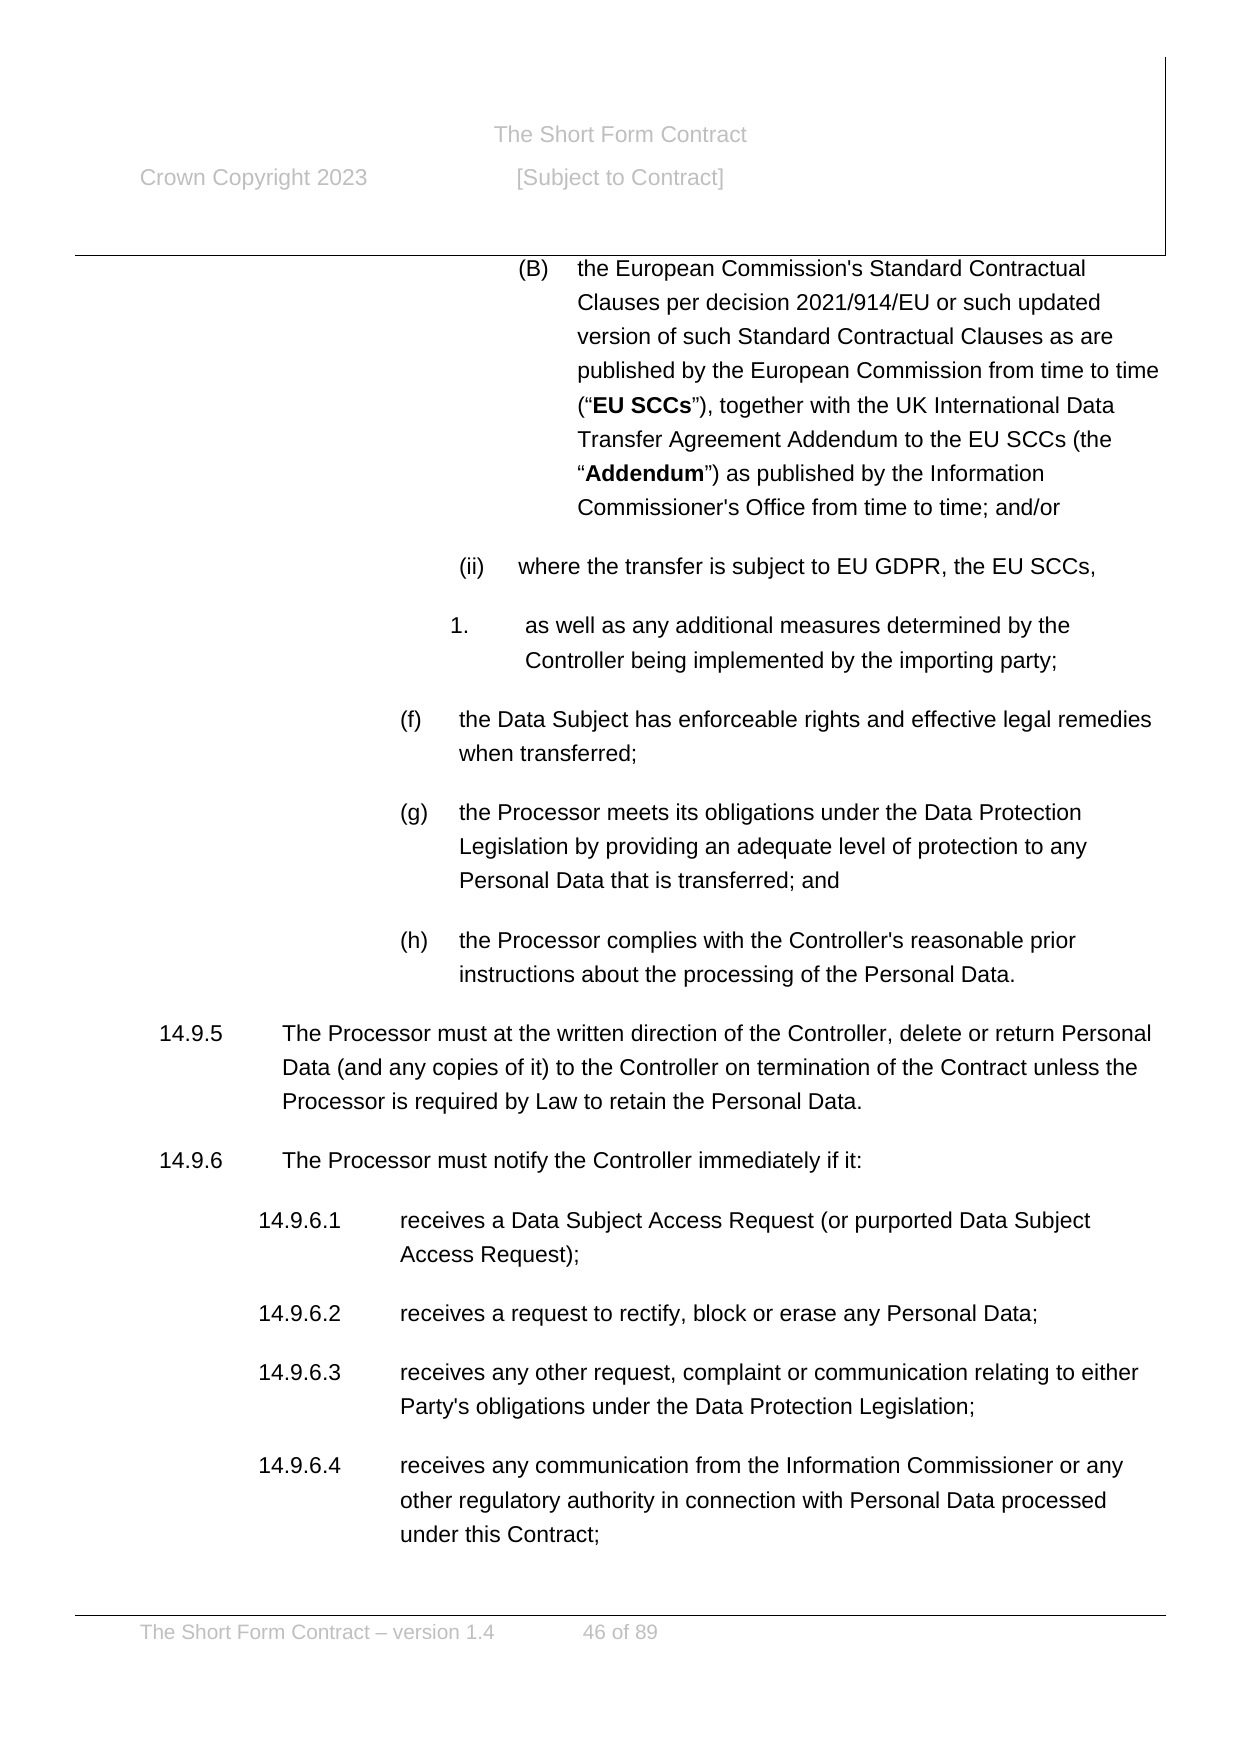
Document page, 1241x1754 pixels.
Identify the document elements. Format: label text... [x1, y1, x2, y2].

list receives a request to rectify, block or erase any Personal Data; [341, 1300, 1166, 1326]
list The Processor must notify the Controller immediately if it: [223, 1147, 1166, 1174]
list where the transfer is subject to EU GDPR, the EU SCCs, [459, 553, 1166, 580]
list receives any communication from the Information Commissioner or any other regulatory authority in connection with Personal Data processed under this Contract; [341, 1452, 1166, 1547]
list the Processor meets its obligations under the Data Protection Legislation by providing an adequate level of protection to any Personal Data that is transferred; and [400, 799, 1166, 894]
subtitle as well as any additional measures determined by the Controller being implemented by the importing party; [450, 612, 1166, 673]
list receives a Data Subject Access Request (or purported Data Subject Access Request); [341, 1207, 1166, 1267]
list the Data Subject has enforceable rights and effective legal remedies when transferred; [400, 706, 1166, 766]
list the Processor complies with the Controller's reasonable prior instructions about the processing of the Personal Data. [400, 927, 1166, 987]
list receives any other request, complaint or communication relating to either Party's obligations under the Data Protection Legislation; [341, 1359, 1166, 1420]
list The Processor must at the written direction of the Controller, delete or return Personal Data (and any copies of it) to the Controller on termination of the Contract unless the Processor is required by Law to retain the Personal Data. [223, 1020, 1166, 1115]
list the European Commission's Standard Contractual Clauses per decision 2021/914/EU or such updated version of such Standard Contractual Clauses as are published by the European Commission from time to time (“EU SCCs”), together with the UK International Data Transfer Agreement Addendum to the EU SCCs (the “Addendum”) as published by the Information Commissioner's Office from time to time; and/or [518, 255, 1166, 521]
